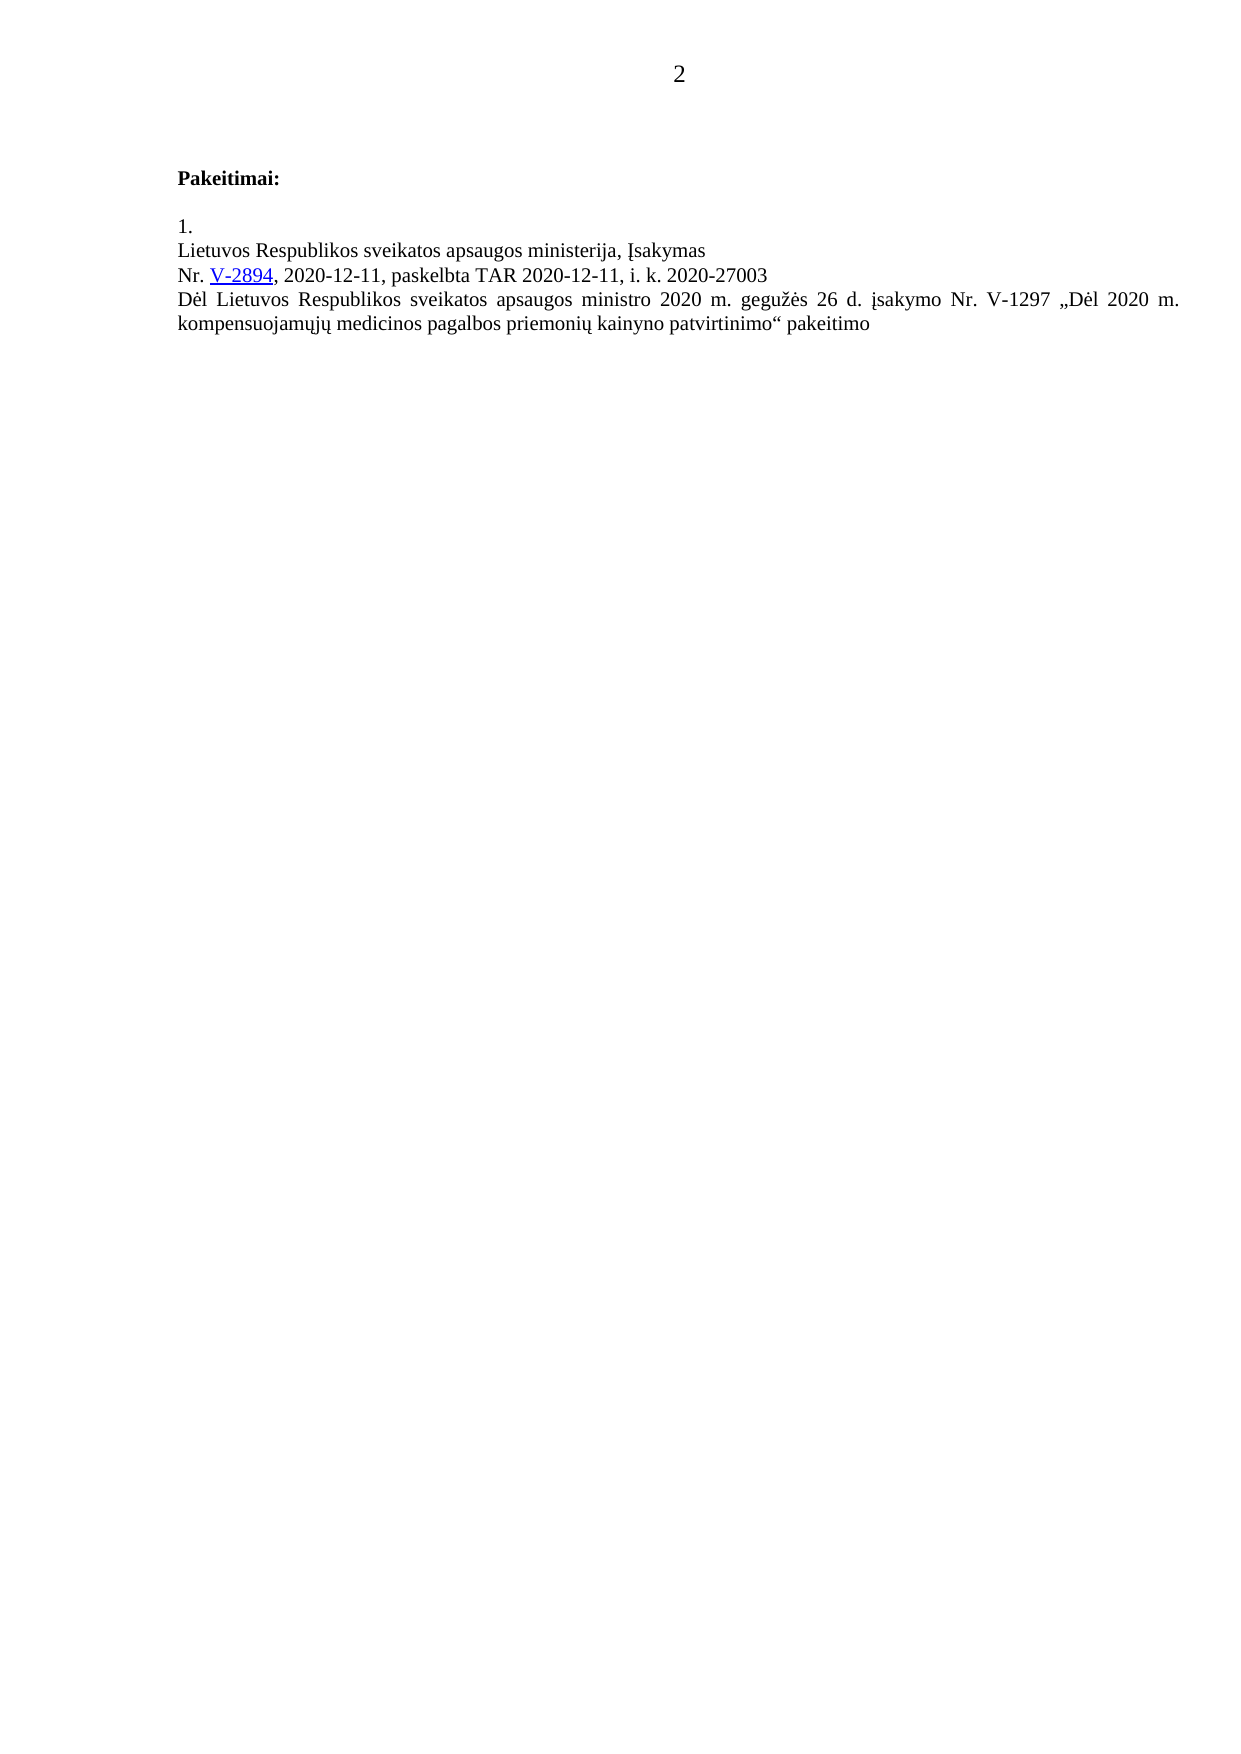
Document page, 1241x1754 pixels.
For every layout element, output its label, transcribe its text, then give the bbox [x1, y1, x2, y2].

text Dėl Lietuvos Respublikos sveikatos apsaugos ministro 2020 m. gegužės 26 d. įsakymo Nr. V-1297 „Dėl 2020 m. kompensuojamųjų medicinos pagalbos priemonių kainyno patvirtinimo“ pakeitimo [177, 287, 1181, 335]
text 1. [177, 214, 1181, 238]
text Lietuvos Respublikos sveikatos apsaugos ministerija, Įsakymas [177, 238, 1181, 262]
text Pakeitimai: [177, 166, 1181, 190]
text Nr. V-2894, 2020-12-11, paskelbta TAR 2020-12-11, i. k. 2020-27003 [177, 262, 1181, 287]
